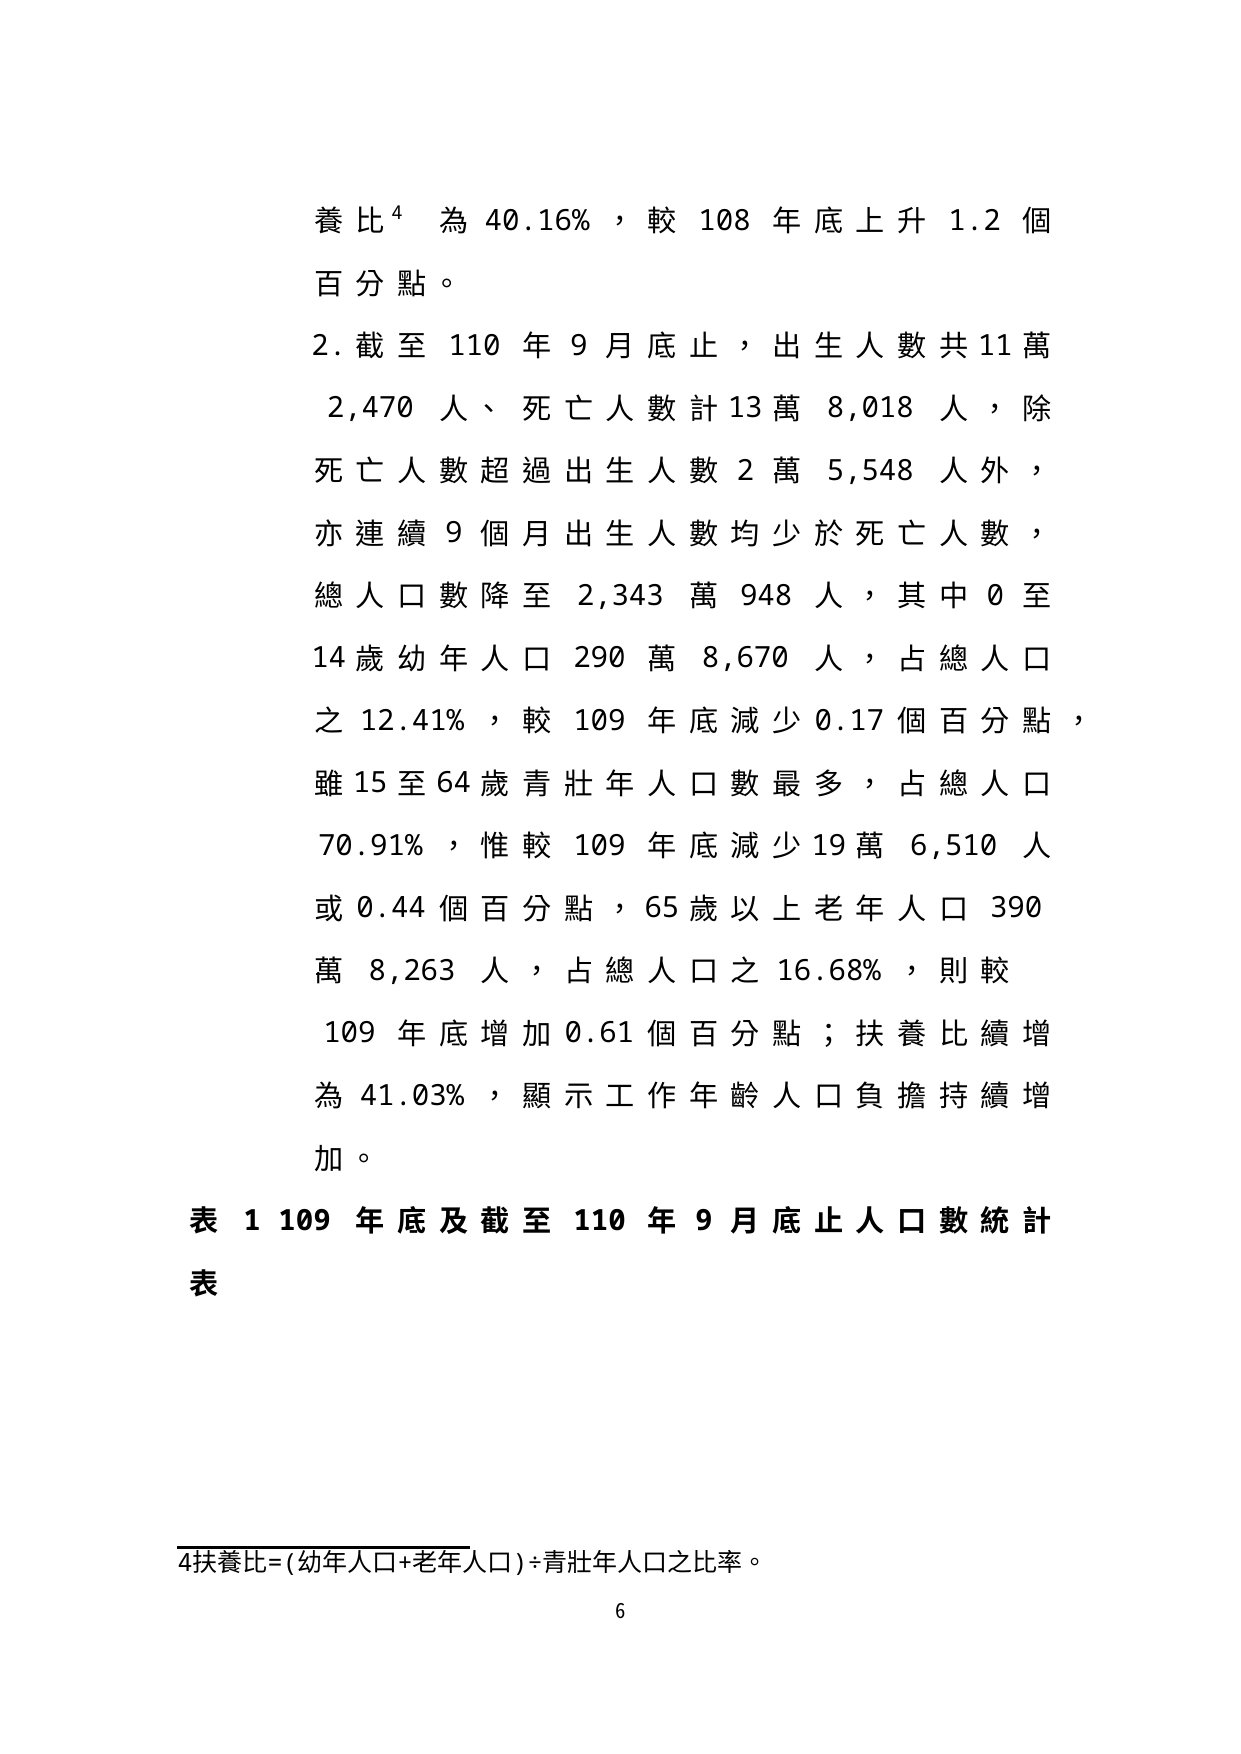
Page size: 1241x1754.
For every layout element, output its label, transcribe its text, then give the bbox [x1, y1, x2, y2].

text 扶養比=(幼年人口+老年人口)÷青壯年人口之比率。 [177, 1548, 1063, 1577]
text 1.按內政部戶政司公布之人口統計資料(詳表1)，109年出生人數為16萬5,249人，創歷年新低；死亡人數為17萬3,156人，死亡人數超過出生人數7,907人；總人口數2,356萬1,236人，較108年底之2,360萬3,121人，減少4萬1,885人或0.18%，係我國自36年起首度出現人口負成長；65歲以上老年人口378萬7,315人，占總人口之16.07%。截至109年底止，扶養比為40.16%，較108年底上升1.2個百分點。 [271, 177, 1058, 302]
text 2.截至110年9月底止，出生人數共11萬2,470人、死亡人數計13萬8,018人，除死亡人數超過出生人數2萬5,548人外，亦連續9個月出生人數均少於死亡人數，總人口數降至2,343萬948人，其中0至14歲幼年人口290萬8,670人，占總人口之12.41%，較109年底減少0.17個百分點，雖15至64歲青壯年人口數最多，占總人口70.91%，惟較109年底減少19萬6,510人或0.44個百分點，65歲以上老年人口390萬8,263人，占總人口之16.68%，則較109年底增加0.61個百分點；扶養比續增為41.03%，顯示工作年齡人口負擔持續增加。 [271, 302, 1058, 1177]
text 表1 109年底及截至110年9月底止人口數統計表 [181, 1177, 1058, 1302]
